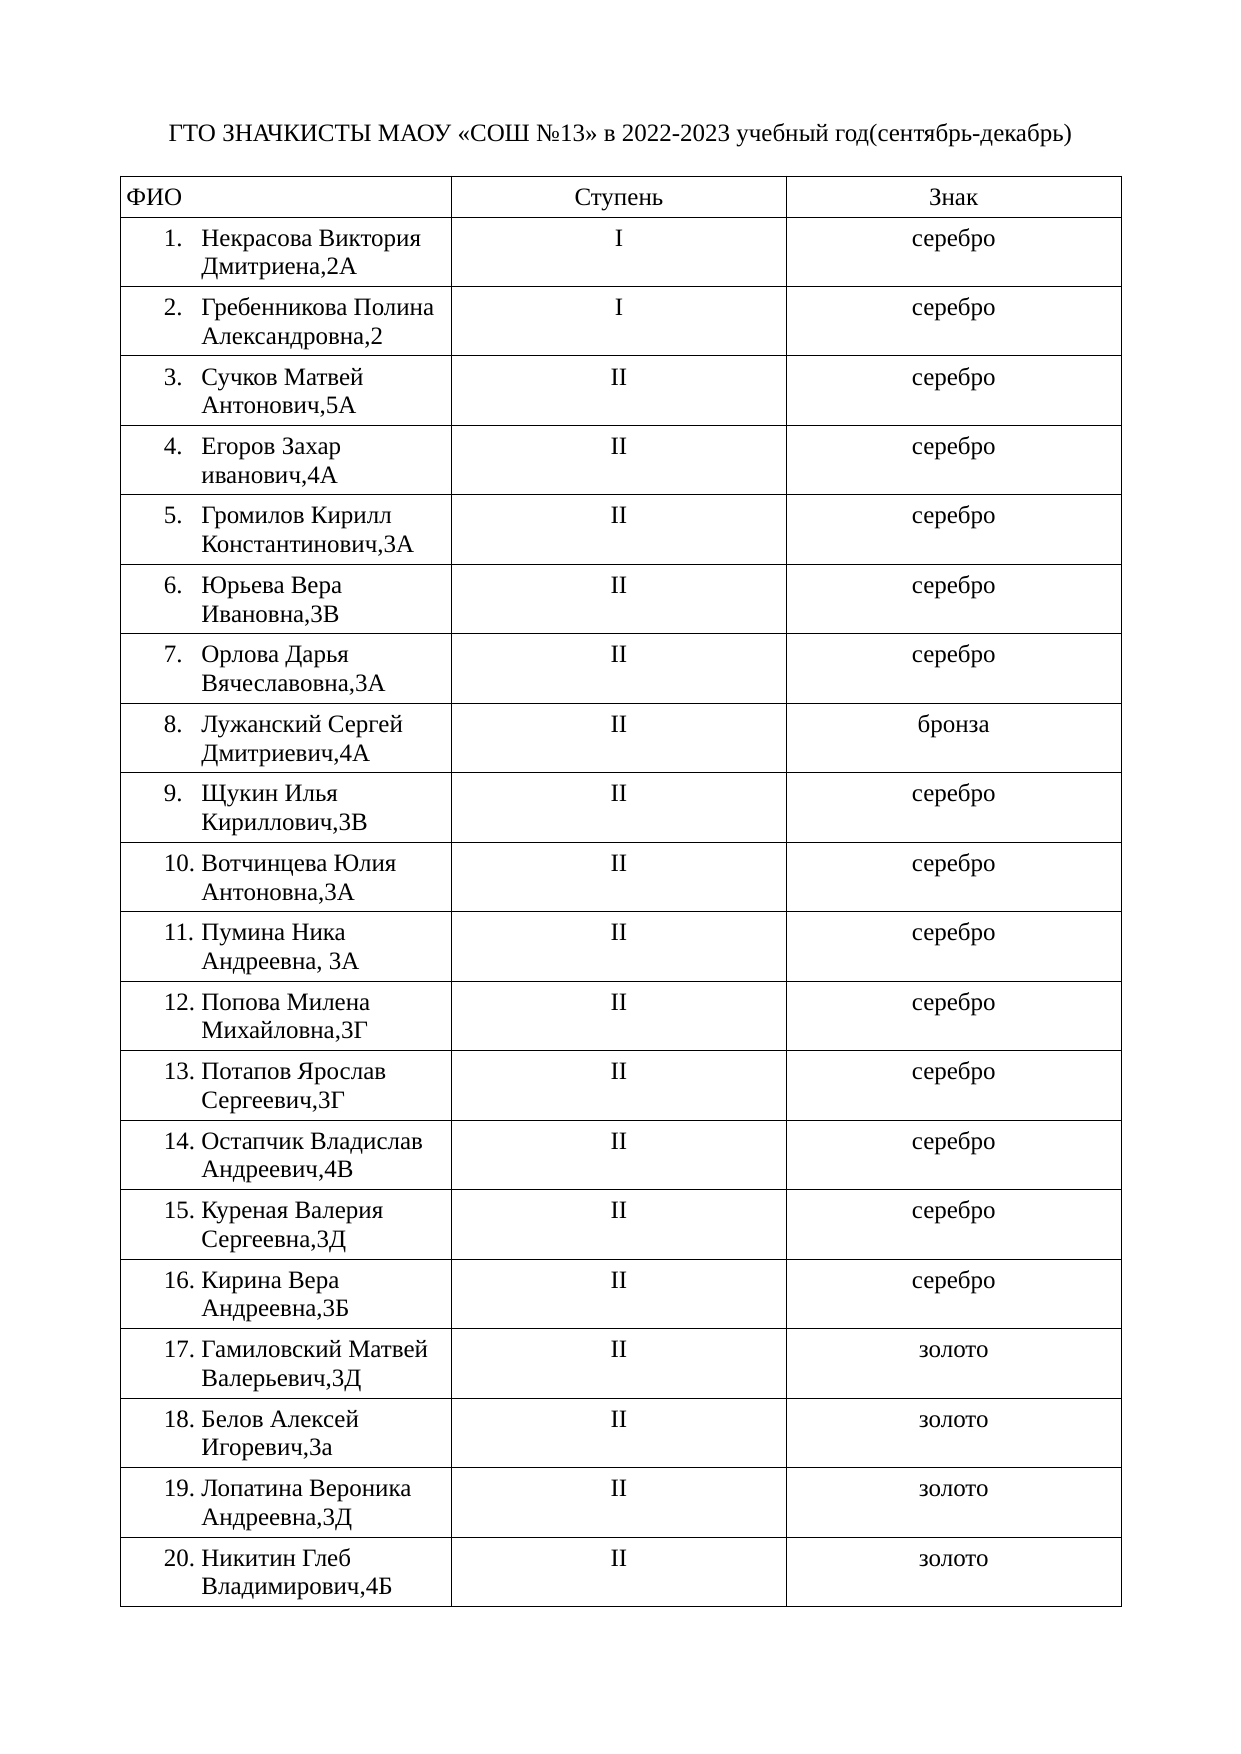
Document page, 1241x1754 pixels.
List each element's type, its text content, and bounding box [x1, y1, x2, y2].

table_cell I [452, 218, 786, 286]
table_cell II [452, 1399, 786, 1467]
table_header Знак [787, 177, 1121, 216]
table_header Ступень [452, 177, 786, 216]
table_cell Лопатина Вероника Андреевна,3Д [121, 1468, 451, 1536]
table_cell серебро [787, 843, 1121, 911]
table_cell I [452, 287, 786, 355]
table_cell серебро [787, 1190, 1121, 1258]
table_cell золото [787, 1399, 1121, 1467]
table_cell серебро [787, 773, 1121, 842]
table_cell II [452, 426, 786, 494]
table_cell бронза [787, 704, 1121, 772]
table_cell Кирина Вера Андреевна,3Б [121, 1260, 451, 1328]
table_cell II [452, 1260, 786, 1328]
table_header ФИО [121, 177, 451, 216]
table_cell серебро [787, 1121, 1121, 1189]
table_cell Громилов Кирилл Константинович,3А [121, 495, 451, 564]
table_cell Юрьева Вера Ивановна,3В [121, 565, 451, 633]
table_cell II [452, 1329, 786, 1397]
table_cell II [452, 912, 786, 981]
table_cell Орлова Дарья Вячеславовна,3А [121, 634, 451, 703]
table_cell II [452, 704, 786, 772]
table_cell серебро [787, 218, 1121, 286]
table_cell Егоров Захар иванович,4А [121, 426, 451, 494]
text ГТО ЗНАЧКИСТЫ МАОУ «СОШ №13» в 2022-2023 учебный год(сентябрь-декабрь) [118, 118, 1122, 147]
table_cell серебро [787, 565, 1121, 633]
table_cell Никитин Глеб Владимирович,4Б [121, 1538, 451, 1606]
table_cell Белов Алексей Игоревич,3а [121, 1399, 451, 1467]
table_cell Остапчик Владислав Андреевич,4В [121, 1121, 451, 1189]
table_cell II [452, 356, 786, 425]
table_cell серебро [787, 495, 1121, 564]
table_cell Щукин Илья Кириллович,3В [121, 773, 451, 842]
table_cell Потапов Ярослав Сергеевич,3Г [121, 1051, 451, 1119]
table_cell Пумина Ника Андреевна, 3А [121, 912, 451, 981]
table_cell серебро [787, 1051, 1121, 1119]
table_cell золото [787, 1468, 1121, 1536]
table_cell Сучков Матвей Антонович,5А [121, 356, 451, 425]
table_cell Гребенникова Полина Александровна,2 [121, 287, 451, 355]
table_cell Лужанский Сергей Дмитриевич,4А [121, 704, 451, 772]
table_cell серебро [787, 1260, 1121, 1328]
table_cell II [452, 1051, 786, 1119]
table_cell Некрасова Виктория Дмитриена,2А [121, 218, 451, 286]
table_cell серебро [787, 982, 1121, 1050]
table_cell серебро [787, 426, 1121, 494]
table_cell Попова Милена Михайловна,3Г [121, 982, 451, 1050]
table_cell II [452, 634, 786, 703]
table_cell серебро [787, 356, 1121, 425]
table_cell серебро [787, 912, 1121, 981]
table_cell II [452, 1121, 786, 1189]
table_cell II [452, 1538, 786, 1606]
table_cell золото [787, 1538, 1121, 1606]
table_cell Вотчинцева Юлия Антоновна,3А [121, 843, 451, 911]
table_cell II [452, 565, 786, 633]
table_cell II [452, 1190, 786, 1258]
table_cell Гамиловский Матвей Валерьевич,3Д [121, 1329, 451, 1397]
table_cell II [452, 495, 786, 564]
table_cell II [452, 843, 786, 911]
table_cell золото [787, 1329, 1121, 1397]
table_cell II [452, 1468, 786, 1536]
table_cell серебро [787, 634, 1121, 703]
table_cell Куреная Валерия Сергеевна,3Д [121, 1190, 451, 1258]
table_cell II [452, 982, 786, 1050]
table_cell серебро [787, 287, 1121, 355]
table_cell II [452, 773, 786, 842]
